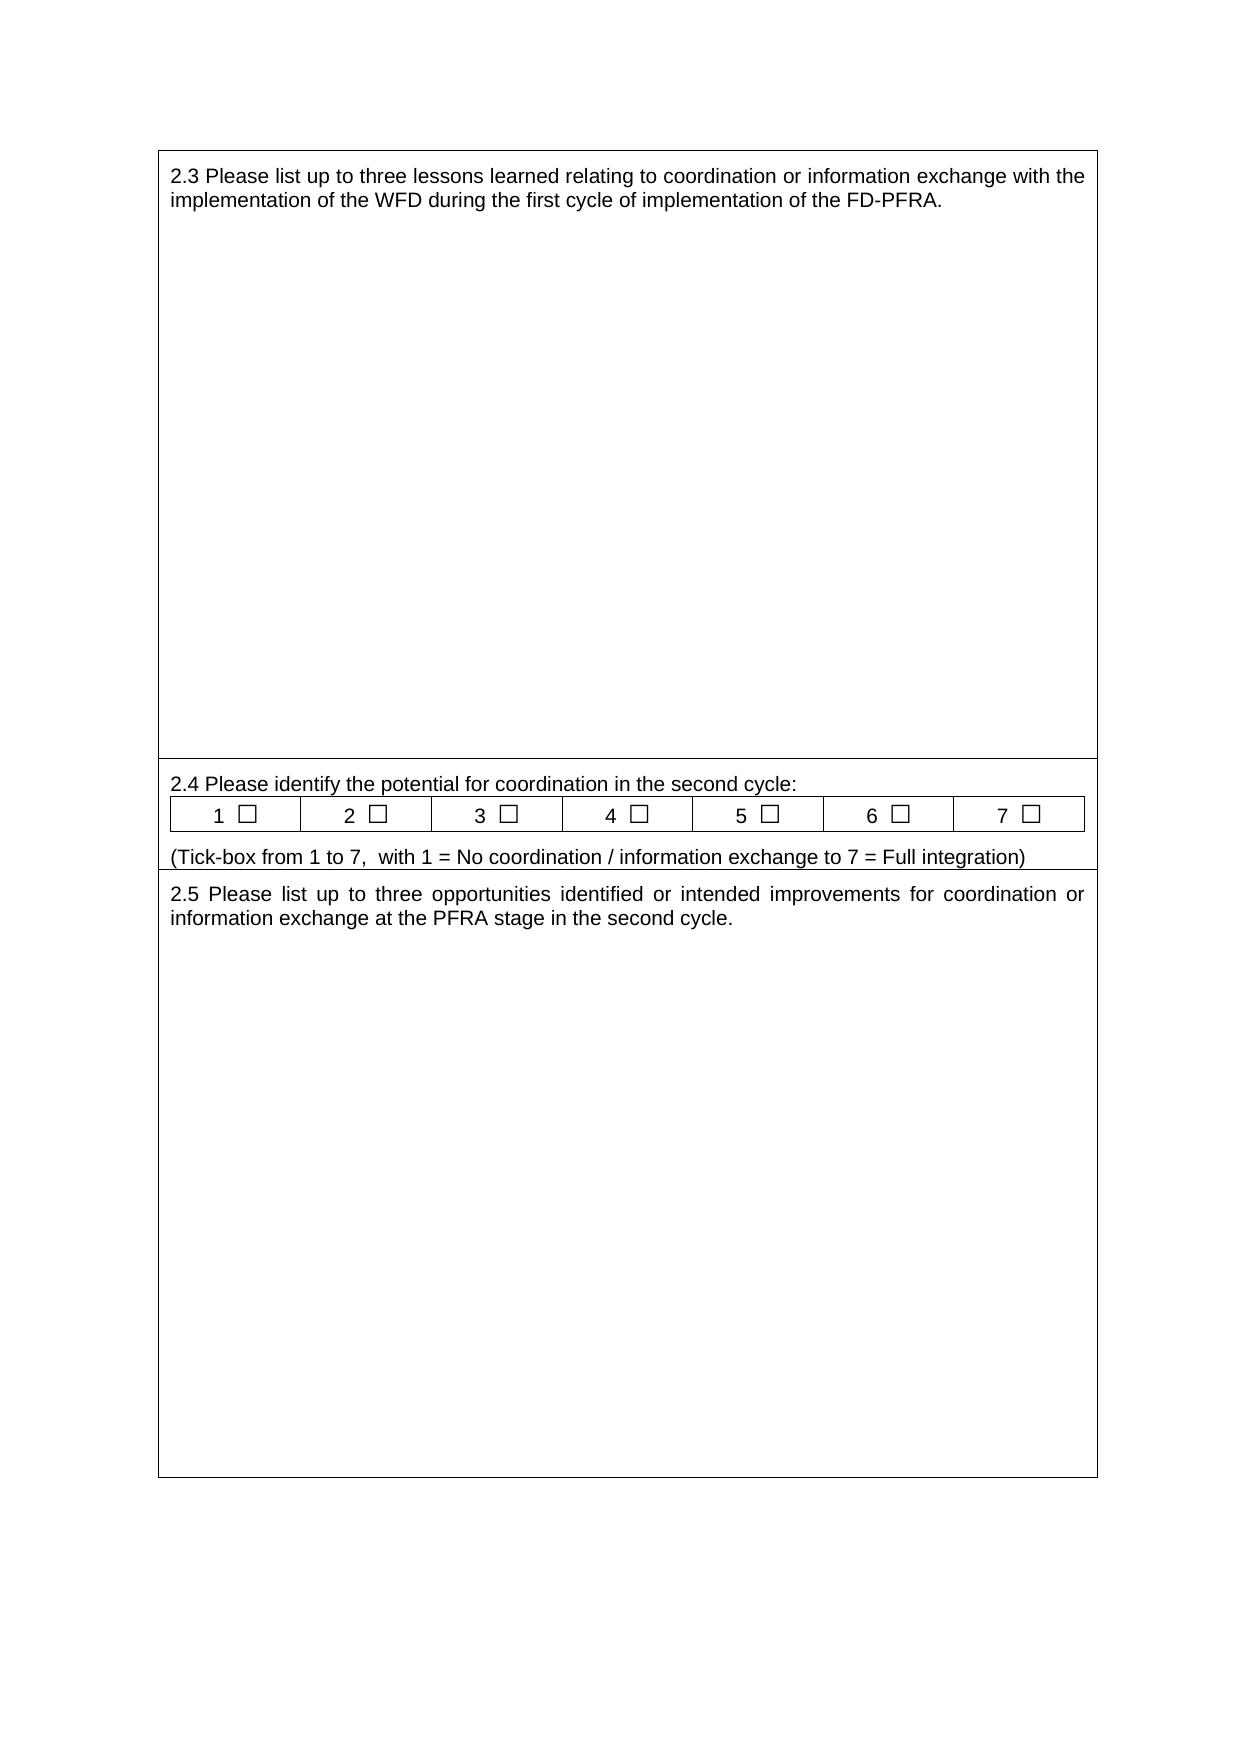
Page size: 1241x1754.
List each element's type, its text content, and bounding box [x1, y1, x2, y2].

table_header 5 ☐ [693, 797, 823, 831]
table_header 7 ☐ [954, 797, 1084, 831]
table_header 1 ☐ [171, 797, 300, 831]
table_header 3 ☐ [432, 797, 562, 831]
table_header 2 ☐ [301, 797, 431, 831]
table_cell 2.5 Please list up to three opportunities identified or intended improvements for coordination or information exchange at the PFRA stage in the second cycle. [159, 870, 1097, 1477]
table_header 6 ☐ [824, 797, 953, 831]
table_header 4 ☐ [563, 797, 692, 831]
table_cell 2.4 Please identify the potential for coordination in the second cycle: (Tick-box from 1 to 7, with 1 = No coordination / information exchange to 7 = Full integration) [159, 759, 1097, 868]
table_header 2.3 Please list up to three lessons learned relating to coordination or information exchange with the implementation of the WFD during the first cycle of implementation of the FD-PFRA. [159, 151, 1097, 758]
